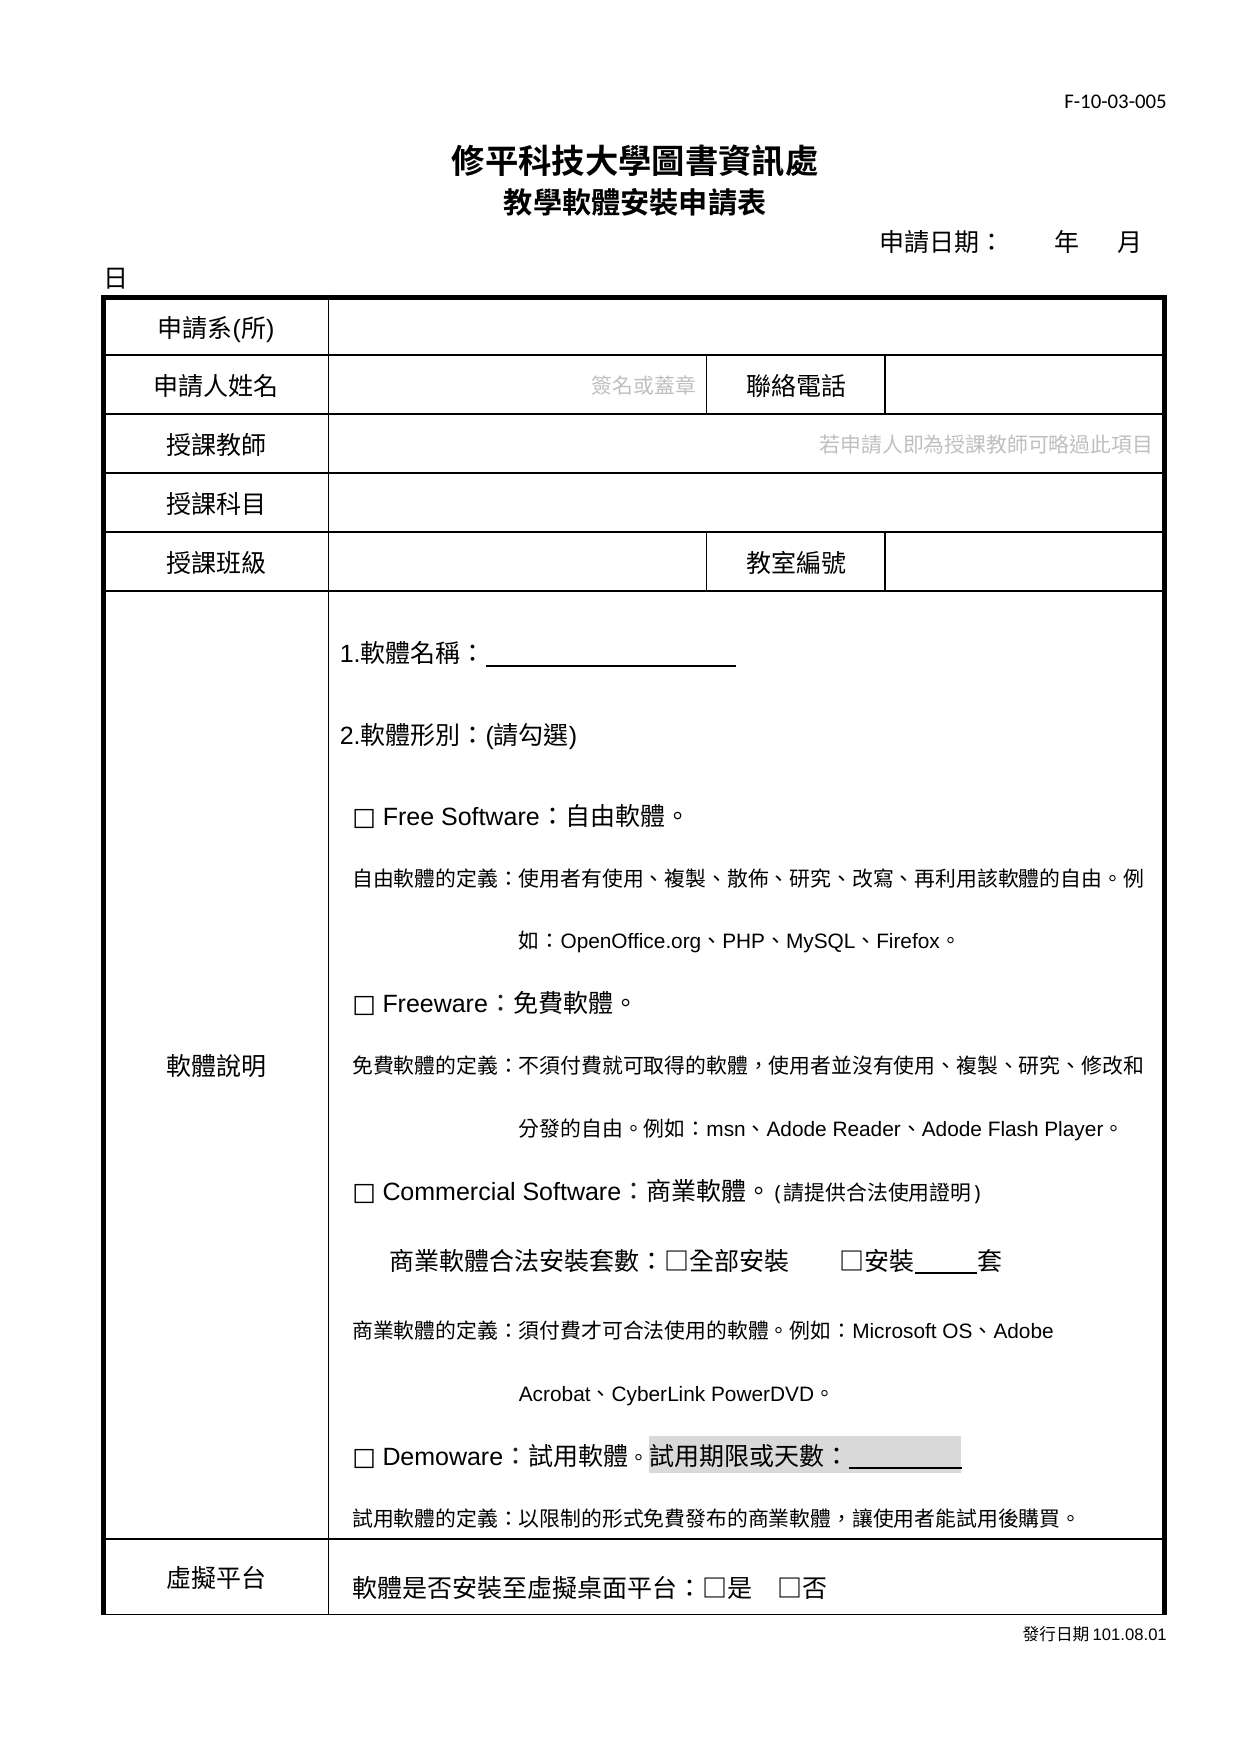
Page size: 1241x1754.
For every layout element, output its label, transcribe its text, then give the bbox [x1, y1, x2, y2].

table_cell 授課班級 [106, 533, 328, 590]
table_cell [886, 533, 1162, 590]
text 教學軟體安裝申請表 [103, 180, 1167, 222]
table_cell 授課教師 [106, 415, 328, 472]
table_cell 授課科目 [106, 474, 328, 531]
table_cell [886, 356, 1162, 413]
text 申請日期： 年 月 日 [103, 222, 1167, 295]
table_cell 虛擬平台 [106, 1540, 328, 1613]
table_cell 申請人姓名 [106, 356, 328, 413]
table_header [329, 300, 1162, 354]
table_header 申請系(所) [106, 300, 328, 354]
text 修平科技大學圖書資訊處 [103, 117, 1167, 180]
table_cell 1.軟體名稱： 2.軟體形別：(請勾選) □ Free Software：自由軟體。 自由軟體的定義：使用者有使用、複製、散佈、研究、改寫、再利用該軟體的自由。例如：OpenOffice.org、PHP、MySQL、Firefox。 □ Freeware：免費軟體。 免費軟體的定義：不須付費就可取得的軟體，使用者並沒有使用、複製、研究、修改和分發的自由。例如：msn、Adode Reader、Adode Flash Player。 □ Commercial Software：商業軟體。(請提供合法使用證明) 商業軟體合法安裝套數：□全部安裝 □安裝 套 商業軟體的定義：須付費才可合法使用的軟體。例如：Microsoft OS、Adobe Acrobat、CyberLink PowerDVD。 □ Demoware：試用軟體。試用期限或天數： 試用軟體的定義：以限制的形式免費發布的商業軟體，讓使用者能試用後購買。 [329, 592, 1162, 1538]
table_cell 軟體說明 [106, 592, 328, 1538]
table_cell 軟體是否安裝至虛擬桌面平台：□是 □否 [329, 1540, 1162, 1613]
table_cell 教室編號 [707, 533, 884, 590]
table_cell [329, 474, 1162, 531]
table_cell 聯絡電話 [707, 356, 884, 413]
table_cell 簽名或蓋章 [329, 356, 706, 413]
table_cell [329, 533, 706, 590]
table_cell 若申請人即為授課教師可略過此項目 [329, 415, 1162, 472]
